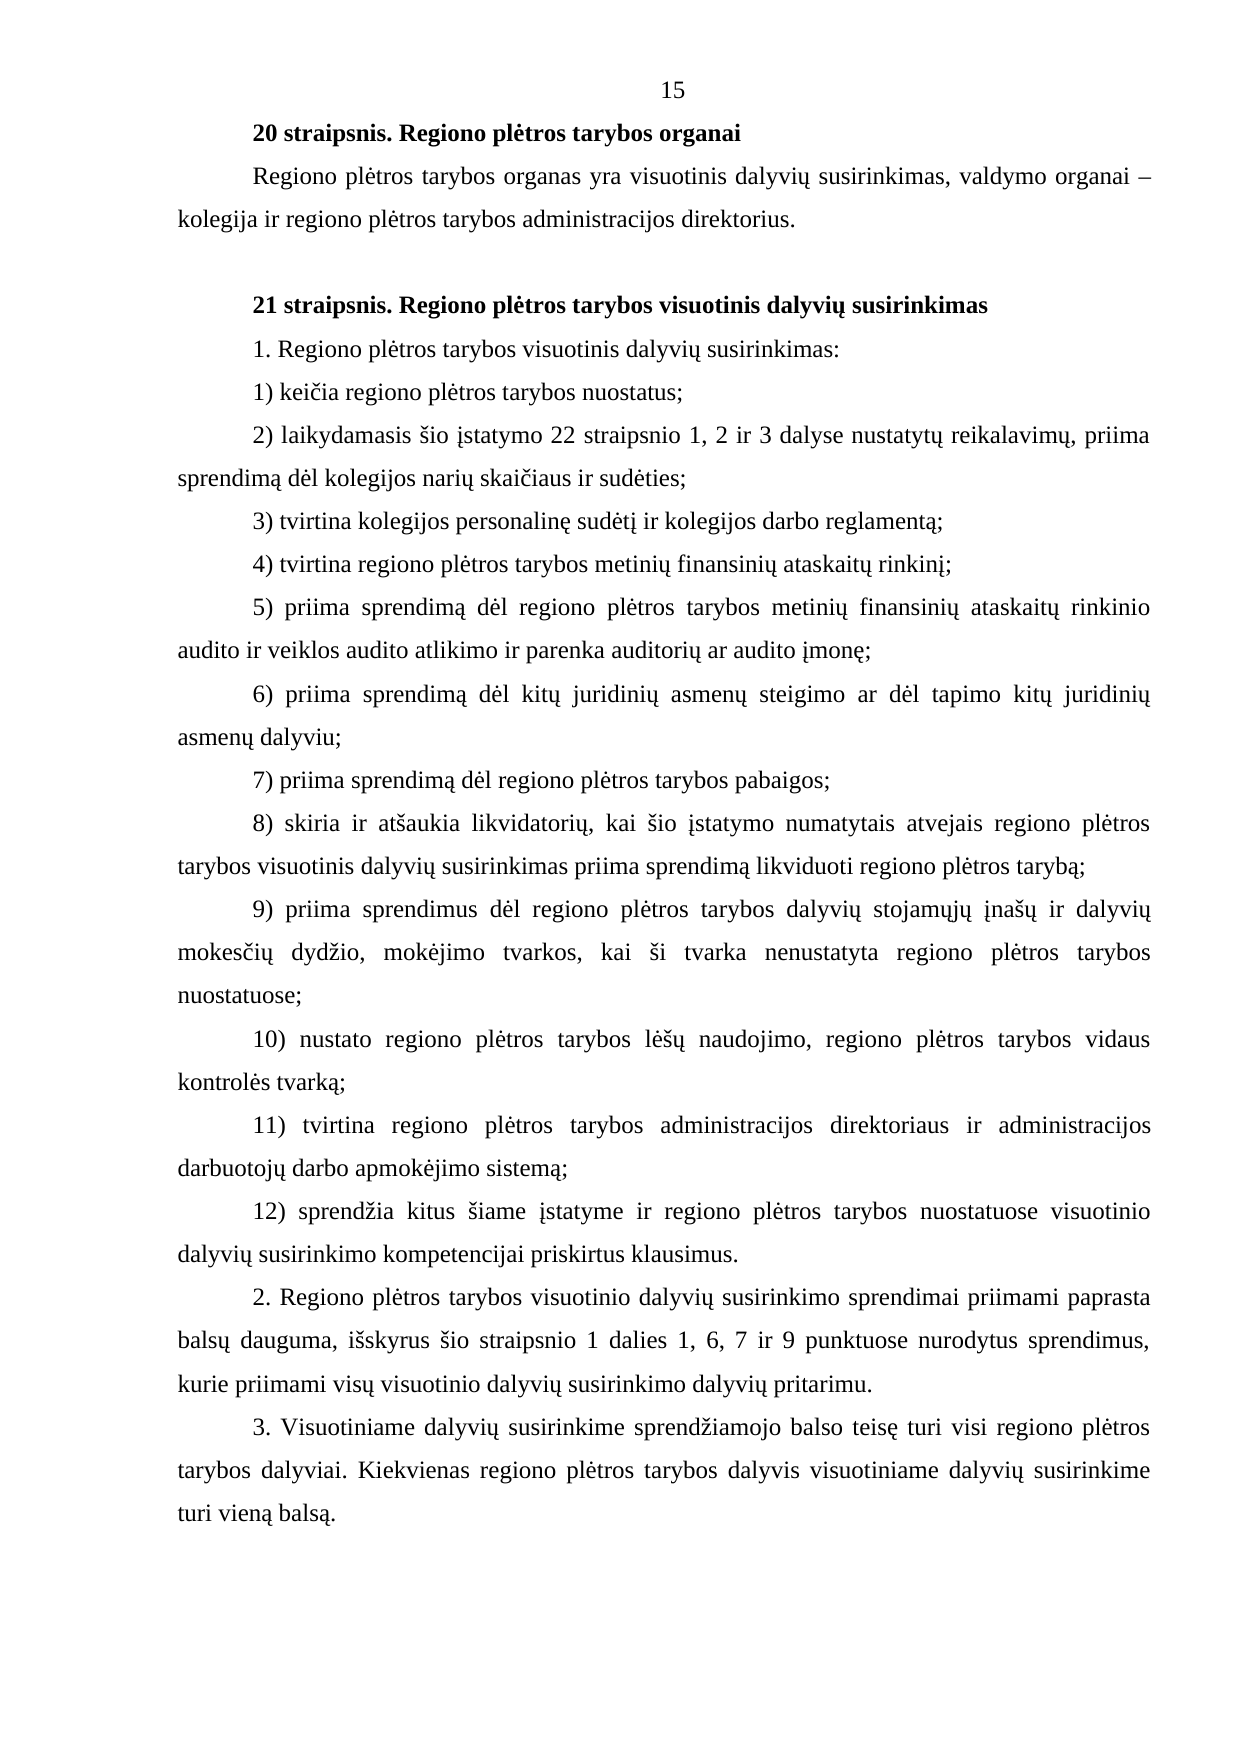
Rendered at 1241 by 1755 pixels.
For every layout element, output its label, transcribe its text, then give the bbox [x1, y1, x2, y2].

text 3. Visuotiniame dalyvių susirinkime sprendžiamojo balso teisę turi visi regiono plėtros tarybos dalyviai. Kiekvienas regiono plėtros tarybos dalyvis visuotiniame dalyvių susirinkime turi vieną balsą. [177, 1412, 1152, 1527]
text 7) priima sprendimą dėl regiono plėtros tarybos pabaigos; [177, 765, 1152, 794]
text 21 straipsnis. Regiono plėtros tarybos visuotinis dalyvių susirinkimas [177, 291, 1152, 319]
text 9) priima sprendimus dėl regiono plėtros tarybos dalyvių stojamųjų įnašų ir dalyvių mokesčių dydžio, mokėjimo tvarkos, kai ši tvarka nenustatyta regiono plėtros tarybos nuostatuose; [177, 894, 1152, 1009]
text Regiono plėtros tarybos organas yra visuotinis dalyvių susirinkimas, valdymo organai – kolegija ir regiono plėtros tarybos administracijos direktorius. [177, 161, 1152, 233]
text 20 straipsnis. Regiono plėtros tarybos organai [177, 118, 1152, 147]
text 2. Regiono plėtros tarybos visuotinio dalyvių susirinkimo sprendimai priimami paprasta balsų dauguma, išskyrus šio straipsnio 1 dalies 1, 6, 7 ir 9 punktuose nurodytus sprendimus, kurie priimami visų visuotinio dalyvių susirinkimo dalyvių pritarimu. [177, 1282, 1152, 1397]
text 1. Regiono plėtros tarybos visuotinis dalyvių susirinkimas: [177, 334, 1152, 362]
text 1) keičia regiono plėtros tarybos nuostatus; [177, 377, 1152, 406]
text 2) laikydamasis šio įstatymo 22 straipsnio 1, 2 ir 3 dalyse nustatytų reikalavimų, priima sprendimą dėl kolegijos narių skaičiaus ir sudėties; [177, 420, 1152, 492]
text 6) priima sprendimą dėl kitų juridinių asmenų steigimo ar dėl tapimo kitų juridinių asmenų dalyviu; [177, 679, 1152, 751]
text 11) tvirtina regiono plėtros tarybos administracijos direktoriaus ir administracijos darbuotojų darbo apmokėjimo sistemą; [177, 1110, 1152, 1182]
text 5) priima sprendimą dėl regiono plėtros tarybos metinių finansinių ataskaitų rinkinio audito ir veiklos audito atlikimo ir parenka auditorių ar audito įmonę; [177, 592, 1152, 664]
text 8) skiria ir atšaukia likvidatorių, kai šio įstatymo numatytais atvejais regiono plėtros tarybos visuotinis dalyvių susirinkimas priima sprendimą likviduoti regiono plėtros tarybą; [177, 808, 1152, 880]
text 10) nustato regiono plėtros tarybos lėšų naudojimo, regiono plėtros tarybos vidaus kontrolės tvarką; [177, 1024, 1152, 1096]
text 12) sprendžia kitus šiame įstatyme ir regiono plėtros tarybos nuostatuose visuotinio dalyvių susirinkimo kompetencijai priskirtus klausimus. [177, 1196, 1152, 1268]
text 4) tvirtina regiono plėtros tarybos metinių finansinių ataskaitų rinkinį; [177, 549, 1152, 578]
text 3) tvirtina kolegijos personalinę sudėtį ir kolegijos darbo reglamentą; [177, 506, 1152, 535]
